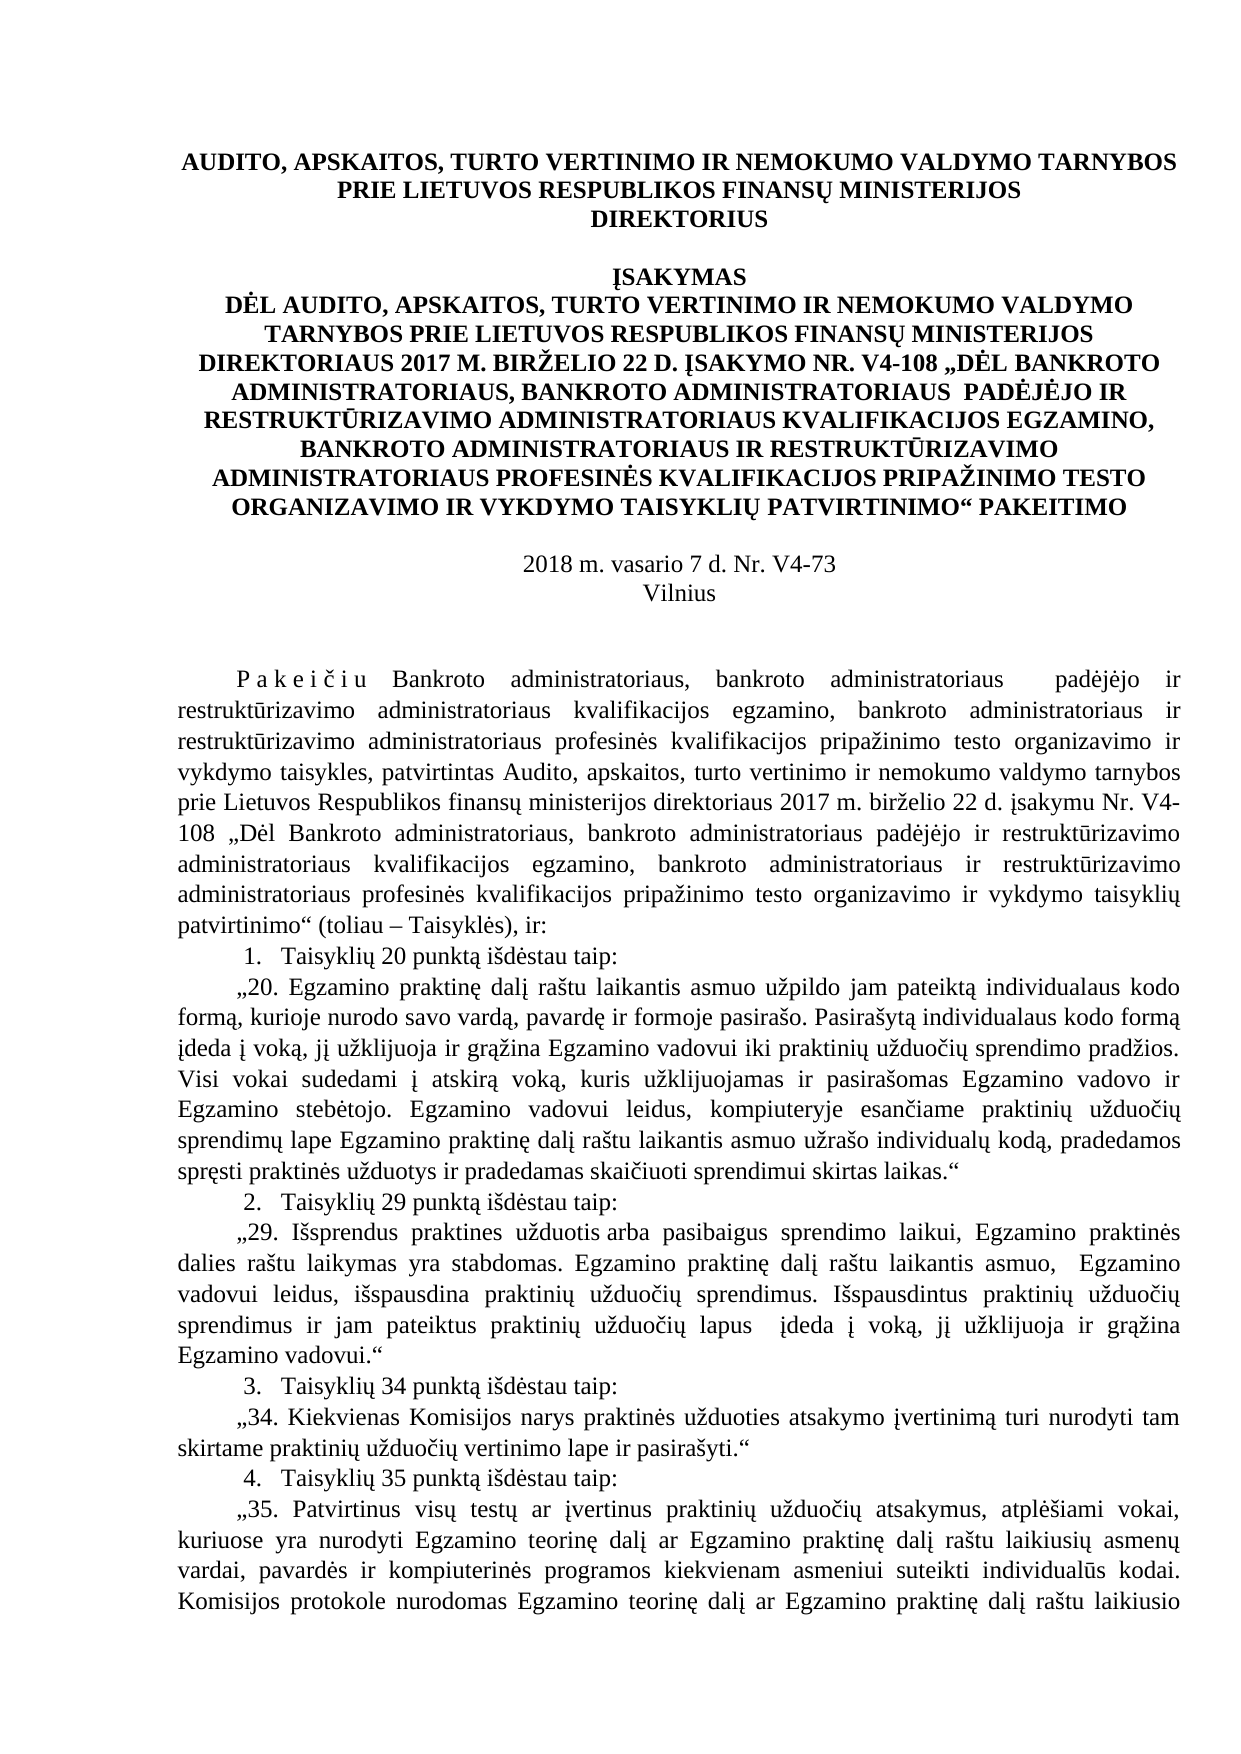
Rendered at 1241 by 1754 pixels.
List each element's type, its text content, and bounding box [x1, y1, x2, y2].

text P a k e i č i u Bankroto administratoriaus, bankroto administratoriaus padėjėjo ir restruktūrizavimo administratoriaus kvalifikacijos egzamino, bankroto administratoriaus ir restruktūrizavimo administratoriaus profesinės kvalifikacijos pripažinimo testo organizavimo ir vykdymo taisykles, patvirtintas Audito, apskaitos, turto vertinimo ir nemokumo valdymo tarnybos prie Lietuvos Respublikos finansų ministerijos direktoriaus 2017 m. birželio 22 d. įsakymu Nr. V4-108 „Dėl Bankroto administratoriaus, bankroto administratoriaus padėjėjo ir restruktūrizavimo administratoriaus kvalifikacijos egzamino, bankroto administratoriaus ir restruktūrizavimo administratoriaus profesinės kvalifikacijos pripažinimo testo organizavimo ir vykdymo taisyklių patvirtinimo“ (toliau – Taisyklės), ir: [177, 664, 1181, 939]
text „35. Patvirtinus visų testų ar įvertinus praktinių užduočių atsakymus, atplėšiami vokai, kuriuose yra nurodyti Egzamino teorinę dalį ar Egzamino praktinę dalį raštu laikiusių asmenų vardai, pavardės ir kompiuterinės programos kiekvienam asmeniui suteikti individualūs kodai. Komisijos protokole nurodomas Egzamino teorinę dalį ar Egzamino praktinę dalį raštu laikiusio [177, 1494, 1181, 1615]
text 3. Taisyklių 34 punktą išdėstau taip: [243, 1371, 1181, 1400]
text „29. Išsprendus praktines užduotis arba pasibaigus sprendimo laikui, Egzamino praktinės dalies raštu laikymas yra stabdomas. Egzamino praktinę dalį raštu laikantis asmuo, Egzamino vadovui leidus, išspausdina praktinių užduočių sprendimus. Išspausdintus praktinių užduočių sprendimus ir jam pateiktus praktinių užduočių lapus įdeda į voką, jį užklijuoja ir grąžina Egzamino vadovui.“ [177, 1217, 1181, 1369]
text 2018 m. vasario 7 d. Nr. V4-73 [177, 549, 1181, 578]
text DIREKTORIUS [177, 204, 1181, 233]
text „34. Kiekvienas Komisijos narys praktinės užduoties atsakymo įvertinimą turi nurodyti tam skirtame praktinių užduočių vertinimo lape ir pasirašyti.“ [177, 1402, 1181, 1461]
text 2. Taisyklių 29 punktą išdėstau taip: [243, 1187, 1181, 1216]
text „20. Egzamino praktinę dalį raštu laikantis asmuo užpildo jam pateiktą individualaus kodo formą, kurioje nurodo savo vardą, pavardę ir formoje pasirašo. Pasirašytą individualaus kodo formą įdeda į voką, jį užklijuoja ir grąžina Egzamino vadovui iki praktinių užduočių sprendimo pradžios. Visi vokai sudedami į atskirą voką, kuris užklijuojamas ir pasirašomas Egzamino vadovo ir Egzamino stebėtojo. Egzamino vadovui leidus, kompiuteryje esančiame praktinių užduočių sprendimų lape Egzamino praktinę dalį raštu laikantis asmuo užrašo individualų kodą, pradedamos spręsti praktinės užduotys ir pradedamas skaičiuoti sprendimui skirtas laikas.“ [177, 972, 1181, 1185]
text 4. Taisyklių 35 punktą išdėstau taip: [243, 1463, 1181, 1492]
text DĖL AUDITO, APSKAITOS, TURTO VERTINIMO IR NEMOKUMO VALDYMO TARNYBOS PRIE LIETUVOS RESPUBLIKOS FINANSŲ MINISTERIJOS DIREKTORIAUS 2017 M. BIRŽELIO 22 D. ĮSAKYMO NR. V4-108 „DĖL BANKROTO ADMINISTRATORIAUS, BANKROTO ADMINISTRATORIAUS PADĖJĖJO IR RESTRUKTŪRIZAVIMO ADMINISTRATORIAUS KVALIFIKACIJOS EGZAMINO, BANKROTO ADMINISTRATORIAUS IR RESTRUKTŪRIZAVIMO ADMINISTRATORIAUS PROFESINĖS KVALIFIKACIJOS PRIPAŽINIMO TESTO ORGANIZAVIMO IR VYKDYMO TAISYKLIŲ PATVIRTINIMO“ PAKEITIMO [177, 291, 1181, 521]
text ĮSAKYMAS [177, 262, 1181, 291]
text Vilnius [177, 578, 1181, 607]
text AUDITO, APSKAITOS, TURTO VERTINIMO IR NEMOKUMO VALDYMO TARNYBOS PRIE LIETUVOS RESPUBLIKOS FINANSŲ MINISTERIJOS [177, 147, 1181, 204]
text 1. Taisyklių 20 punktą išdėstau taip: [243, 941, 1181, 970]
